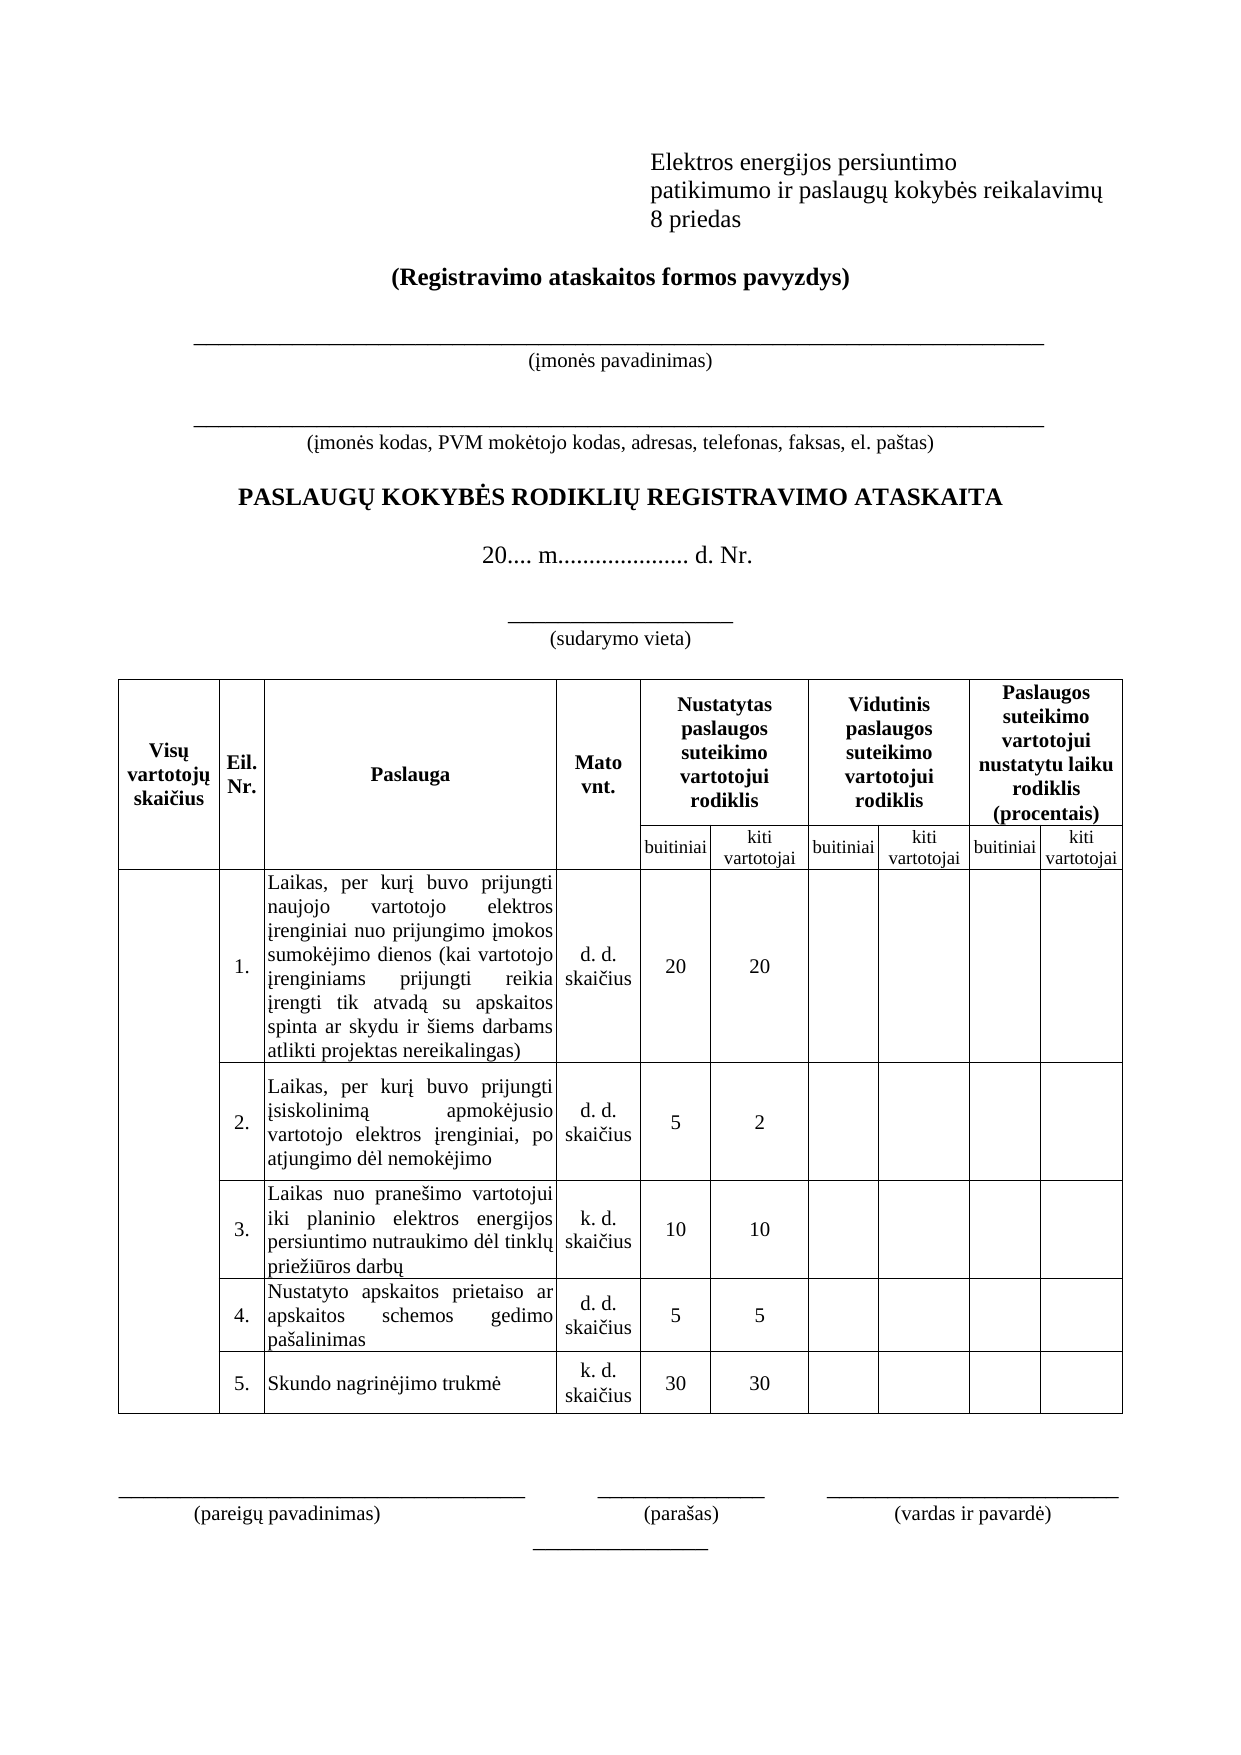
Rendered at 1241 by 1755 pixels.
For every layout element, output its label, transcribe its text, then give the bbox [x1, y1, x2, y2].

text Elektros energijos persiuntimo [650, 147, 1122, 176]
table_cell [809, 870, 878, 1062]
table_cell Laikas nuo pranešimo vartotojui iki planinio elektros energijos persiuntimo nutraukimo dėl tinklų priežiūros darbų [265, 1181, 556, 1278]
table_cell [970, 1279, 1040, 1351]
table_cell kiti vartotojai [711, 826, 808, 869]
table_cell [970, 1063, 1040, 1180]
table_cell Laikas, per kurį buvo prijungti įsiskolinimą apmokėjusio vartotojo elektros įrenginiai, po atjungimo dėl nemokėjimo [265, 1063, 556, 1180]
table_cell kiti vartotojai [1041, 826, 1122, 869]
table_cell 5 [641, 1063, 710, 1180]
table_cell [879, 1279, 969, 1351]
table_header Nustatytas paslaugos suteikimo vartotojui rodiklis [641, 680, 808, 824]
table_cell 4. [220, 1279, 264, 1351]
table_cell 2 [711, 1063, 808, 1180]
table_cell buitiniai [641, 826, 710, 869]
table_cell 30 [711, 1352, 808, 1413]
table_header Paslauga [265, 680, 556, 869]
text ______________ [119, 1524, 1122, 1553]
table_cell [1041, 870, 1122, 1062]
table_cell 10 [641, 1181, 710, 1278]
table_cell Nustatyto apskaitos prietaiso ar apskaitos schemos gedimo pašalinimas [265, 1279, 556, 1351]
table_cell [809, 1181, 878, 1278]
table_cell 5 [641, 1279, 710, 1351]
table_cell [879, 870, 969, 1062]
table_cell [879, 1063, 969, 1180]
table_cell 2. [220, 1063, 264, 1180]
text (įmonės kodas, PVM mokėtojo kodas, adresas, telefonas, faksas, el. paštas) [119, 430, 1122, 454]
table_cell kiti vartotojai [879, 826, 969, 869]
table_cell [970, 1181, 1040, 1278]
table_cell [809, 1063, 878, 1180]
table_header Visų vartotojų skaičius [119, 680, 219, 869]
table_cell 30 [641, 1352, 710, 1413]
table_cell 5 [711, 1279, 808, 1351]
table_cell [970, 870, 1040, 1062]
text (įmonės pavadinimas) [119, 348, 1122, 372]
table_cell 1. [220, 870, 264, 1062]
table_cell 3. [220, 1181, 264, 1278]
table_cell [809, 1352, 878, 1413]
table_cell [119, 1351, 219, 1413]
table_cell Laikas, per kurį buvo prijungti naujojo vartotojo elektros įrenginiai nuo prijungimo įmokos sumokėjimo dienos (kai vartotojo įrenginiams prijungti reikia įrengti tik atvadą su apskaitos spinta ar skydu ir šiems darbams atlikti projektas nereikalingas) [265, 870, 556, 1062]
text (pareigų pavadinimas) (parašas) (vardas ir pavardė) [119, 1501, 1122, 1524]
table_cell buitiniai [809, 826, 878, 869]
table_cell [1041, 1063, 1122, 1180]
table_cell 5. [220, 1352, 264, 1413]
table_header Vidutinis paslaugos suteikimo vartotojui rodiklis [809, 680, 969, 824]
table_cell d. d. skaičius [557, 1279, 640, 1351]
table_header Mato vnt. [557, 680, 640, 869]
table_cell 20 [641, 870, 710, 1062]
text 20.... m..................... d. Nr. [119, 540, 1122, 569]
table_cell k. d. skaičius [557, 1181, 640, 1278]
table_cell d. d. skaičius [557, 1063, 640, 1180]
table_cell buitiniai [970, 826, 1040, 869]
table_cell 10 [711, 1181, 808, 1278]
table_cell [1041, 1181, 1122, 1278]
table_cell [970, 1352, 1040, 1413]
text PASLAUGŲ KOKYBĖS RODIKLIŲ REGISTRAVIMO ATASKAITA [119, 482, 1122, 511]
table_cell 20 [711, 870, 808, 1062]
table_header Paslaugos suteikimo vartotojui nustatytu laiku rodiklis (procentais) [970, 680, 1122, 824]
text (sudarymo vieta) [119, 626, 1122, 650]
table_cell k. d. skaičius [557, 1352, 640, 1413]
table_cell [1041, 1279, 1122, 1351]
table_cell [1041, 1352, 1122, 1413]
table_cell [119, 870, 219, 1351]
table_cell [809, 1279, 878, 1351]
text (Registravimo ataskaitos formos pavyzdys) [119, 262, 1122, 291]
table_header Eil. Nr. [220, 680, 264, 869]
table_cell d. d. skaičius [557, 870, 640, 1062]
table_cell [879, 1181, 969, 1278]
table_cell Skundo nagrinėjimo trukmė [265, 1352, 556, 1413]
text __________________ [119, 597, 1122, 626]
text 8 priedas [650, 204, 1122, 233]
table_cell [879, 1352, 969, 1413]
text patikimumo ir paslaugų kokybės reikalavimų [650, 176, 1122, 204]
